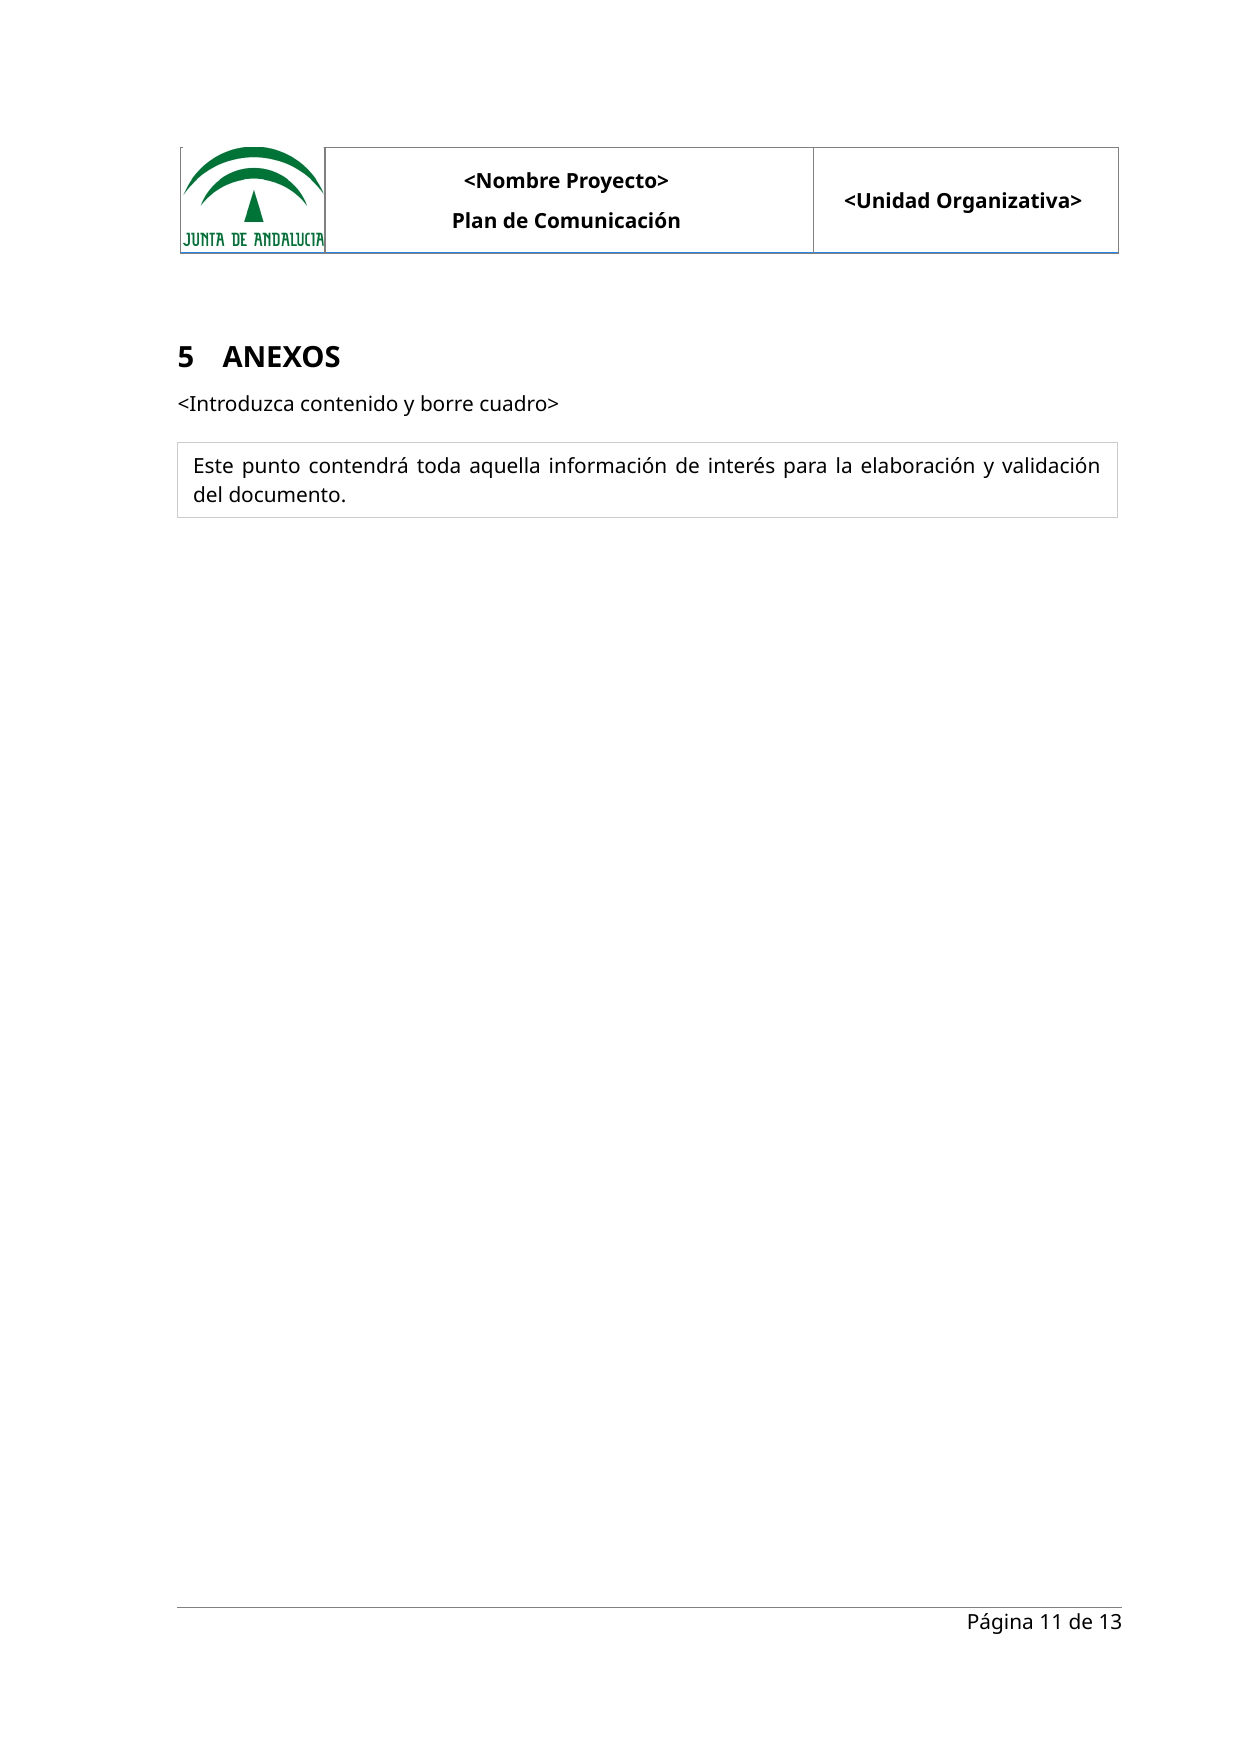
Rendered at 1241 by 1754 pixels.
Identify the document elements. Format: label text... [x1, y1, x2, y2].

text <Introduzca contenido y borre cuadro> [177, 389, 1122, 417]
subtitle ANEXOS [177, 336, 1122, 376]
text Este punto contendrá toda aquella información de interés para la elaboración y validación del documento. [193, 451, 1102, 508]
picture [183, 147, 324, 246]
